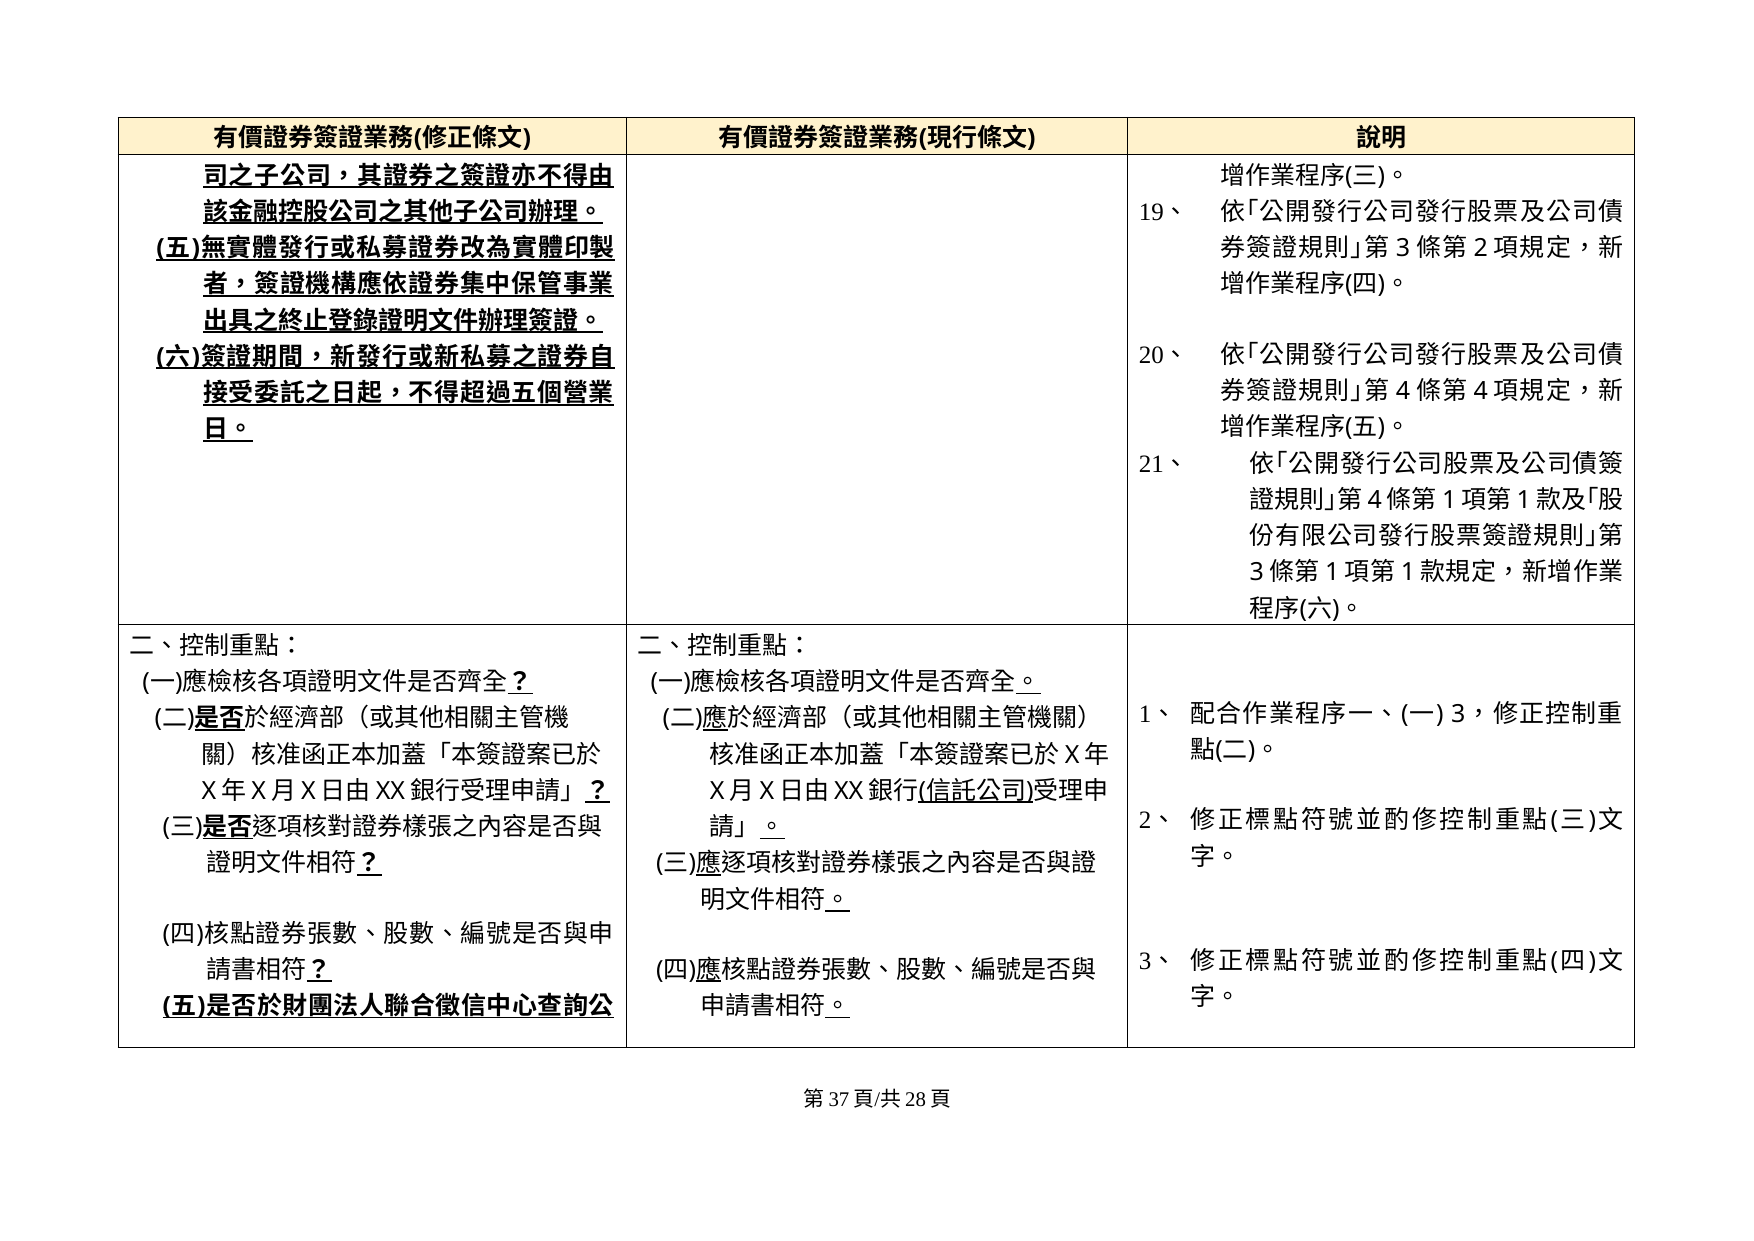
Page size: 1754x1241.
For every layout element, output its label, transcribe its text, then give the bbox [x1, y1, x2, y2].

table_cell 二、控制重點： (一)應檢核各項證明文件是否齊全？ (二)是否於經濟部（或其他相關主管機關）核准函正本加蓋「本簽證案已於X年X月X日由XX銀行受理申請」？ (三)是否逐項核對證券樣張之內容是否與證明文件相符？ (四)核點證券張數、股數、編號是否與申請書相符？ (五)是否於財團法人聯合徵信中心查詢公 [119, 625, 626, 1047]
table_cell 二、控制重點： (一)應檢核各項證明文件是否齊全。 (二)應於經濟部（或其他相關主管機關）核准函正本加蓋「本簽證案已於X年X月X日由XX銀行(信託公司)受理申請」。 (三)應逐項核對證券樣張之內容是否與證明文件相符。 (四)應核點證券張數、股數、編號是否與申請書相符。 [627, 625, 1127, 1047]
table_header 有價證券簽證業務(現行條文) [627, 118, 1127, 154]
table_header 有價證券簽證業務(修正條文) [119, 118, 626, 154]
table_cell [627, 155, 1127, 624]
table_cell 發行內容涵蓋設立、增資、減資換發、更名換發、合併換發、分割換發、無面額換發或其他因素，故不侷限設立（增資）發行，酌俢作業程序(一)。 公文正本包含經濟部及金融監督管理委員會核准設立、增資及其他(減資、更名、組織變更、合併、無面額換發及其他因素)，爰俢正作業程序(一) 2. (1)。 依｢股份有限公司發行股票簽證規則｣第3條第1項第1款規定，爰俢正作業程序(一) 2. (2)。 依90年11月14日公布修正之公司法部分條文第6條已廢止公司執照之核發，爰刪除原作業程序 (一) 2. (3)，以下項次遞移。 公司遇減資、合併、更名或依法收回或收買股票註銷等須向簽證銀行申報或申請簽證註銷並由簽證銀行確認截角作廢，爰俢作業程序(一) 2. (4)。 契約規範不得有虛偽不實之記載，刪除原作業程序(一) 2. (6)。 依｢證券投資信託及顧問法｣第32條第2項及｢期貨信託基金管理辦法｣第59條第2項規定，受益憑證應以無實體發行，另依｢公開發行公司股票及公司債簽證規則｣第2條第2項規定，未印製表示其權利之實體證券者，免辦理簽證，爰刪除原作業程序(一) 2. (9)。 為原作業程序一、(一)10，另往來印鑑卡為簽證所須文件，舊戶無變更則免付，爰酌俢文字。 依｢公司法｣第162條第1項規定，僅以銀行為股票或債券發行簽證人，另核准文應含經濟部、金融監督管理委員會及直轄市政府等主管機關，爰俢正作業程序(一) 3。 配合新增註銷作業及｢企業併購法｣第33條第3款毋須確認「股份轉換」之舊股票已截角作廢，爰俢正作業程序(一) 5。 依經濟部95年2月15日經商4字第09502403680號函及金融監督管理委員會95年4月24日金管證一字第0950002051號函，已由｢財團法人聯合徵信中心｣建置各簽證機構共同之股票簽證登錄及查詢系統，爰新增作業程序(一) 6，以下項次遞移。 刪除原依98年5月21日｢公開發行公司股票及公司債簽證規則｣第4條第1項第2款後段規定之文字，及依經濟部95年2月15日經商4字第09502403680號函及金融監督管理委員會95年4月24日金管證一字第0950002051號函，已由｢財團法人聯合徵信中心｣建置各簽證機構共同之股票簽證登錄及查詢系統，爰俢正作業程序(一) 10。 移至簽證所須文件(一) 2. (7)。 發行公司已簽訂簽證契約，後續尚有一般分割、合併換票或遺失補發等事宜，爰俢正作業程序(二)。 依｢民事訴訟法｣第565條規定，爰俢正作業程序(二)1。 依｢股份有限公司發行股票簽證規則｣第3條第2項規定，爰俢正作業程序(二)2。 依｢民事訴訟法｣第565條規定，爰俢正作業程序(二)3。 依｢公開發行公司發行股票及公司債券簽證規則｣第3條第2項規定，新增作業程序(三)。 依｢公開發行公司發行股票及公司債券簽證規則｣第3條第2項規定，新增作業程序(四)。 依｢公開發行公司發行股票及公司債券簽證規則｣第4條第4項規定，新增作業程序(五)。 依｢公開發行公司股票及公司債簽證規則｣第4條第1項第1款及｢股份有限公司發行股票簽證規則｣第3條第1項第1款規定，新增作業程序(六)。 [1128, 155, 1634, 624]
table_cell 配合作業程序一、(一) 3，修正控制重點(二)。 修正標點符號並酌俢控制重點(三)文字。 修正標點符號並酌俢控制重點(四)文字。 配合作業程序一、(一) 6，新增控制重點(五)，以下項次遞移。 配合作業程序一、(一) 10，修正控制重點(六)。 修正標點符號並酌俢控制重點(七)文字。 修正標點符號並酌俢控制重點(八)文字。 修正標點符號並酌俢控制重點(九)文字。 經濟部已無辦理股票發行作業，刪除原控制重點(九)。 修正標點符號並酌俢控制重點(十)文字。 修正標點符號並酌俢控制重點(十一)文字。 修正標點符號並酌俢控制重點(十二)文字。 配合作業程序一、(三)，新增控制重點(十三)。 配合作業程序一、(四)，新增控制重點(十四)。 配合作業程序一、(五)，新增控制重點(十五)。 配合作業程序一、(六)，新增控制重點(十六) [1128, 625, 1634, 1047]
table_header 說明 [1128, 118, 1634, 154]
table_cell 司之子公司，其證券之簽證亦不得由該金融控股公司之其他子公司辦理。 (五)無實體發行或私募證券改為實體印製者，簽證機構應依證券集中保管事業出具之終止登錄證明文件辦理簽證。 (六)簽證期間，新發行或新私募之證券自接受委託之日起，不得超過五個營業日。 [119, 155, 626, 624]
